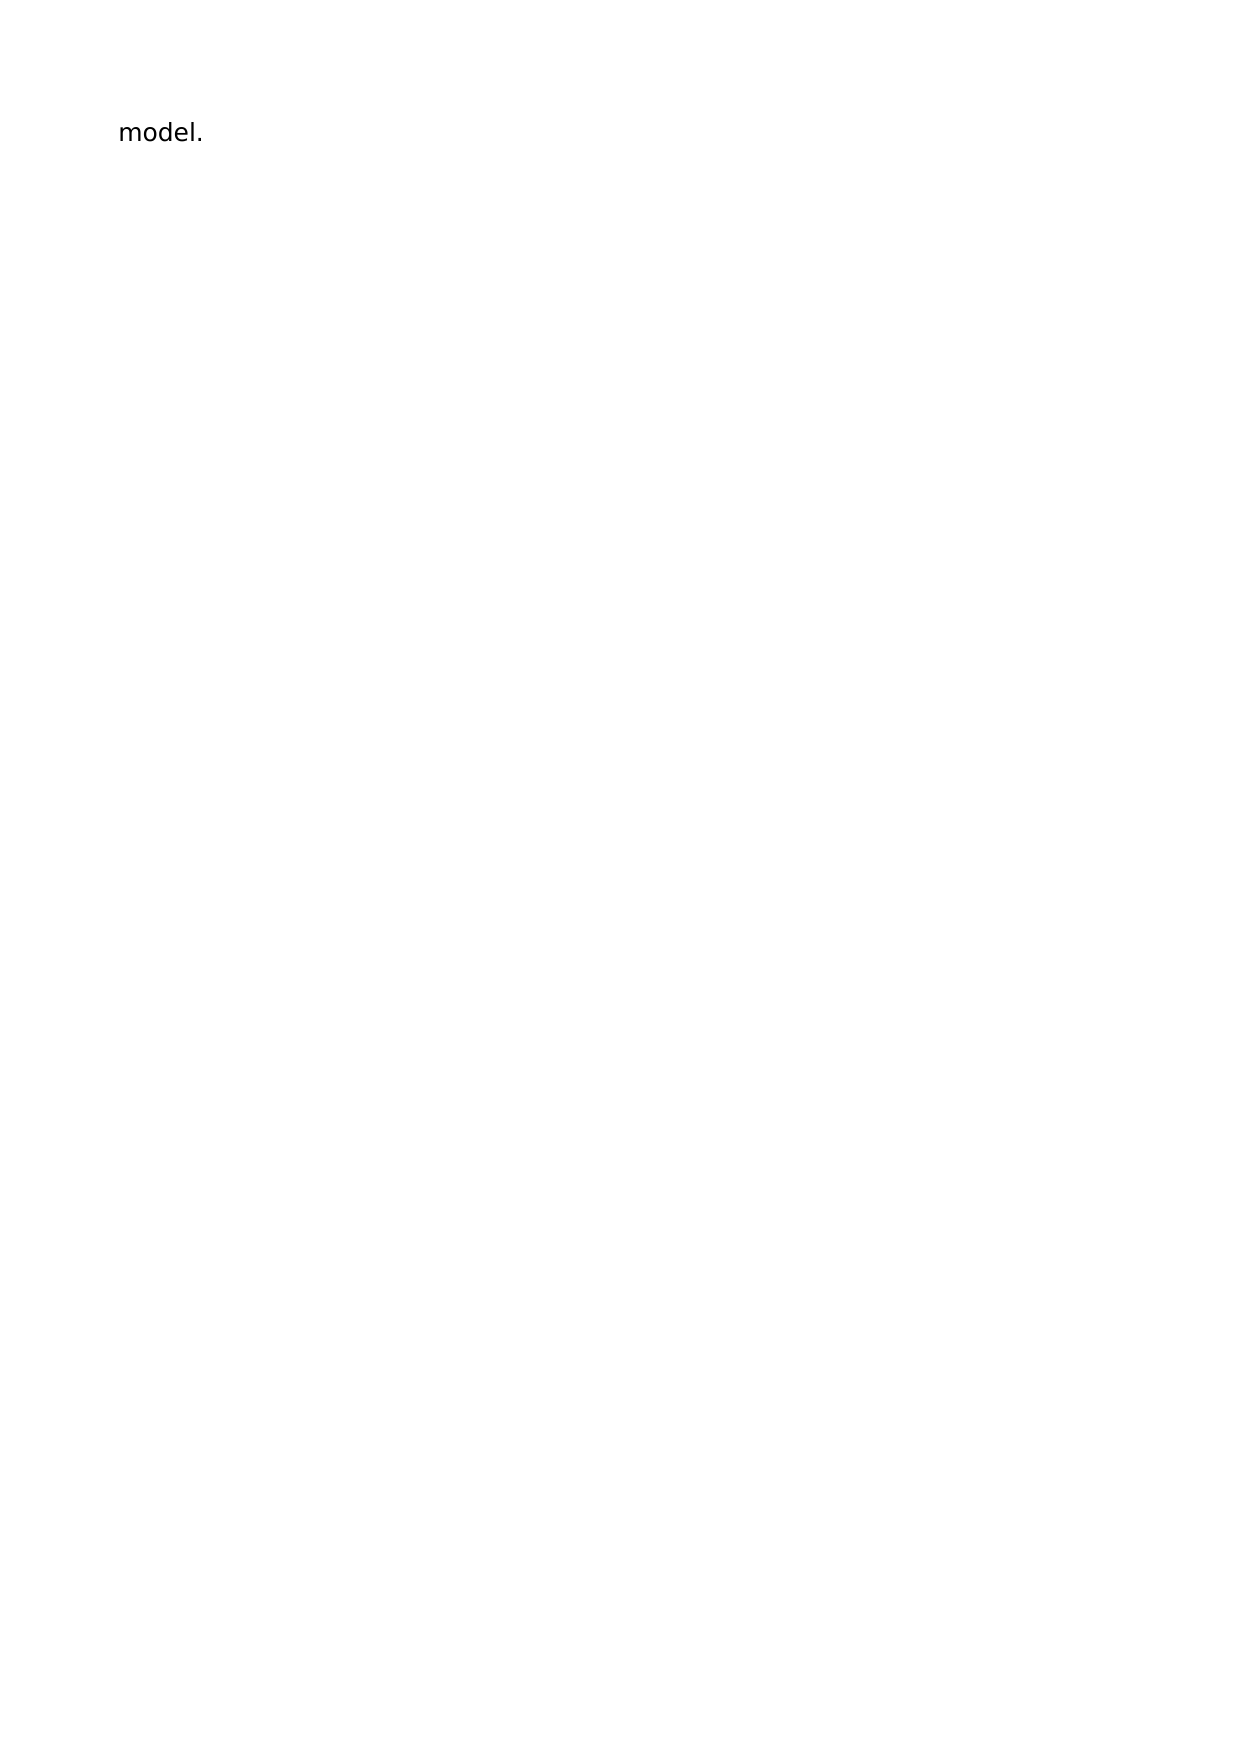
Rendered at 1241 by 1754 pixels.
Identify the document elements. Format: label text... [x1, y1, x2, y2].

text model. [118, 118, 1122, 147]
